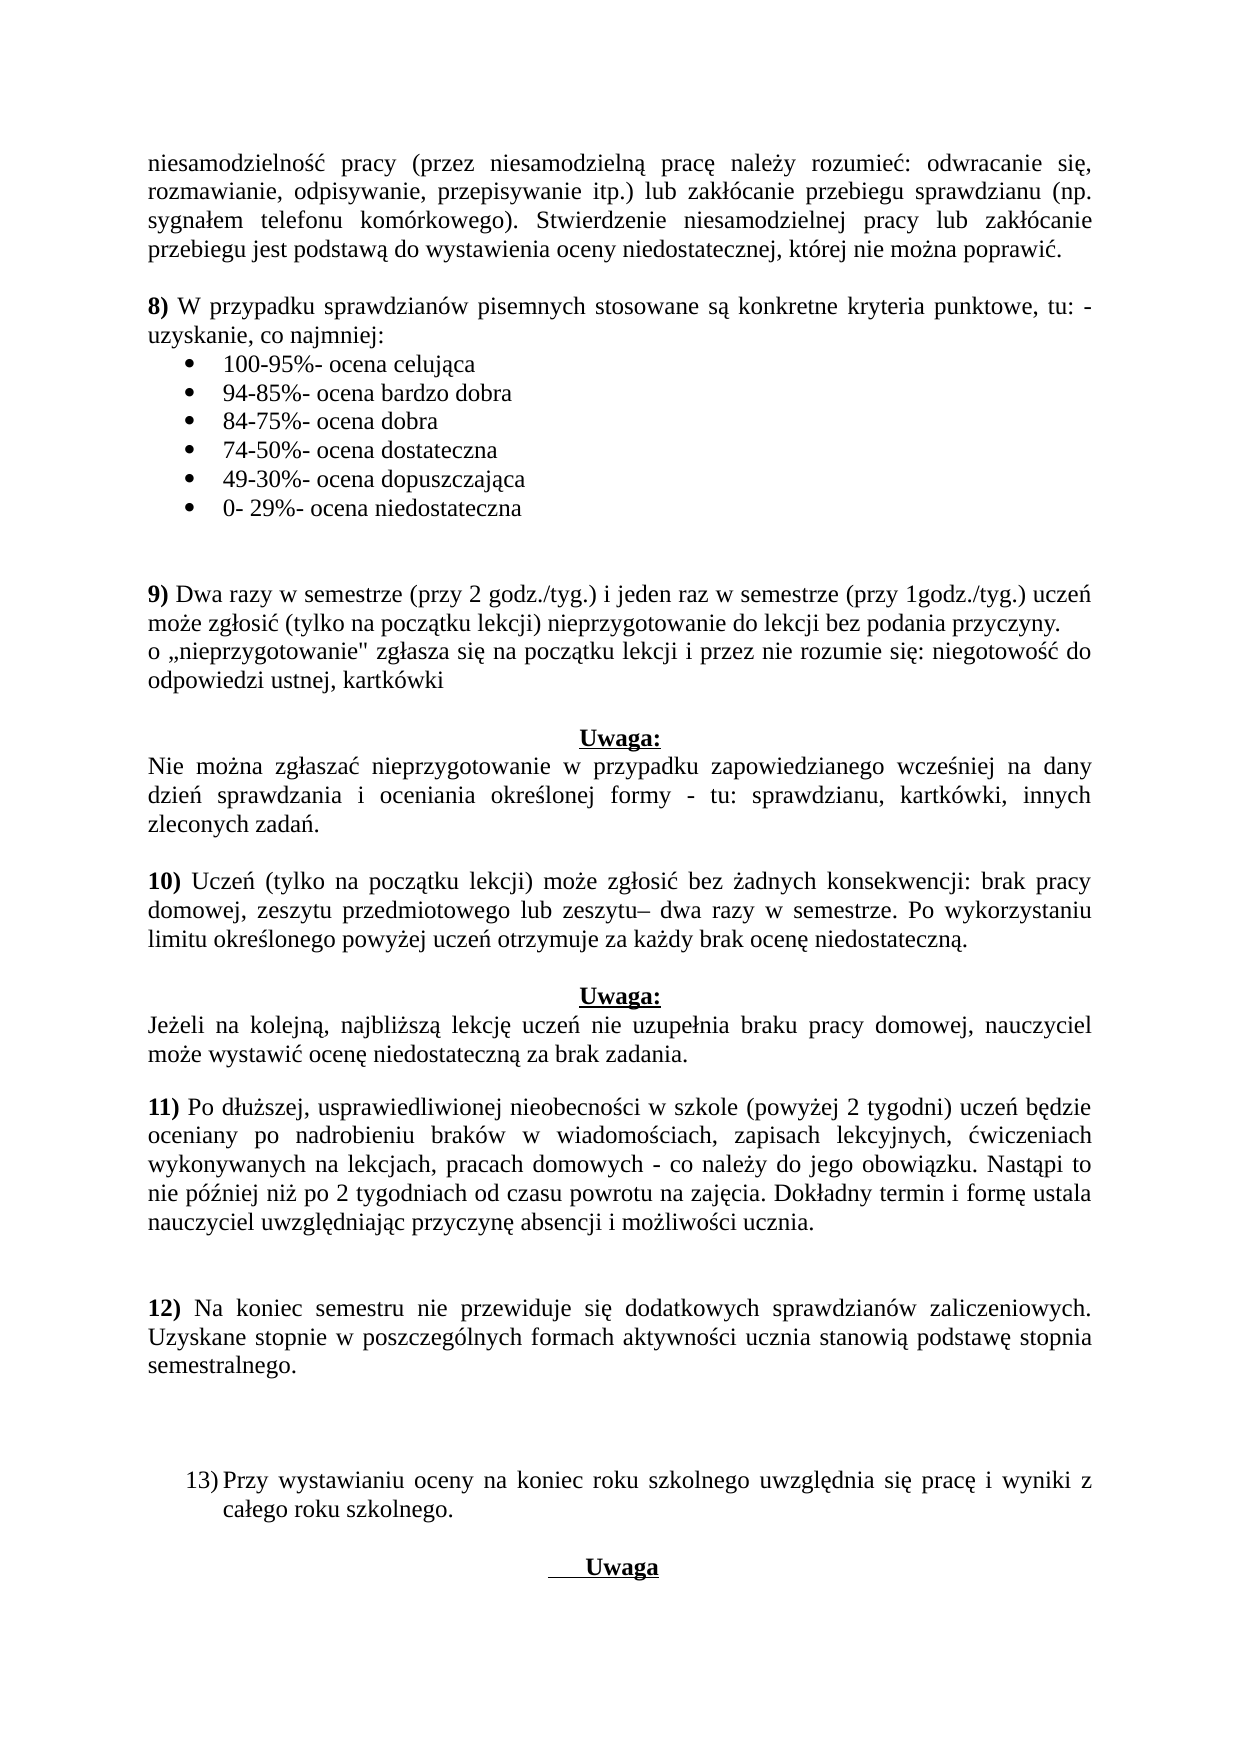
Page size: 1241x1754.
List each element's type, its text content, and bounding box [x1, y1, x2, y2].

text o „nieprzygotowanie" zgłasza się na początku lekcji i przez nie rozumie się: niegotowość do odpowiedzi ustnej, kartkówki [148, 636, 1093, 694]
text 10) Uczeń (tylko na początku lekcji) może zgłosić bez żadnych konsekwencji: brak pracy domowej, zeszytu przedmiotowego lub zeszytu– dwa razy w semestrze. Po wykorzystaniu limitu określonego powyżej uczeń otrzymuje za każdy brak ocenę niedostateczną. [148, 866, 1093, 953]
list 84-75%- ocena dobra [185, 406, 1093, 435]
list 74-50%- ocena dostateczna [185, 435, 1093, 464]
list 100-95%- ocena celująca [185, 349, 1093, 378]
list 49-30%- ocena dopuszczająca [185, 464, 1093, 493]
list Uwaga [185, 1552, 1093, 1580]
text Uwaga: [148, 723, 1093, 751]
text 9) Dwa razy w semestrze (przy 2 godz./tyg.) i jeden raz w semestrze (przy 1godz./tyg.) uczeń może zgłosić (tylko na początku lekcji) nieprzygotowanie do lekcji bez podania przyczyny. [148, 579, 1093, 636]
text 8) W przypadku sprawdzianów pisemnych stosowane są konkretne kryteria punktowe, tu: - uzyskanie, co najmniej: [148, 291, 1093, 349]
text Jeżeli na kolejną, najbliższą lekcję uczeń nie uzupełnia braku pracy domowej, nauczyciel może wystawić ocenę niedostateczną za brak zadania. [148, 1010, 1093, 1068]
text 11) Po dłuższej, usprawiedliwionej nieobecności w szkole (powyżej 2 tygodni) uczeń będzie oceniany po nadrobieniu braków w wiadomościach, zapisach lekcyjnych, ćwiczeniach wykonywanych na lekcjach, pracach domowych - co należy do jego obowiązku. Nastąpi to nie później niż po 2 tygodniach od czasu powrotu na zajęcia. Dokładny termin i formę ustala nauczyciel uwzględniając przyczynę absencji i możliwości ucznia. [148, 1092, 1093, 1235]
list 94-85%- ocena bardzo dobra [185, 378, 1093, 406]
text niesamodzielność pracy (przez niesamodzielną pracę należy rozumieć: odwracanie się, rozmawianie, odpisywanie, przepisywanie itp.) lub zakłócanie przebiegu sprawdzianu (np. sygnałem telefonu komórkowego). Stwierdzenie niesamodzielnej pracy lub zakłócanie przebiegu jest podstawą do wystawienia oceny niedostatecznej, której nie można poprawić. [148, 148, 1093, 263]
text Nie można zgłaszać nieprzygotowanie w przypadku zapowiedzianego wcześniej na dany dzień sprawdzania i oceniania określonej formy - tu: sprawdzianu, kartkówki, innych zleconych zadań. [148, 751, 1093, 838]
text Uwaga: [148, 981, 1093, 1010]
list 0- 29%- ocena niedostateczna [185, 493, 1093, 521]
list Przy wystawianiu oceny na koniec roku szkolnego uwzględnia się pracę i wyniki z całego roku szkolnego. [185, 1465, 1093, 1523]
text 12) Na koniec semestru nie przewiduje się dodatkowych sprawdzianów zaliczeniowych. Uzyskane stopnie w poszczególnych formach aktywności ucznia stanowią podstawę stopnia semestralnego. [148, 1293, 1093, 1379]
